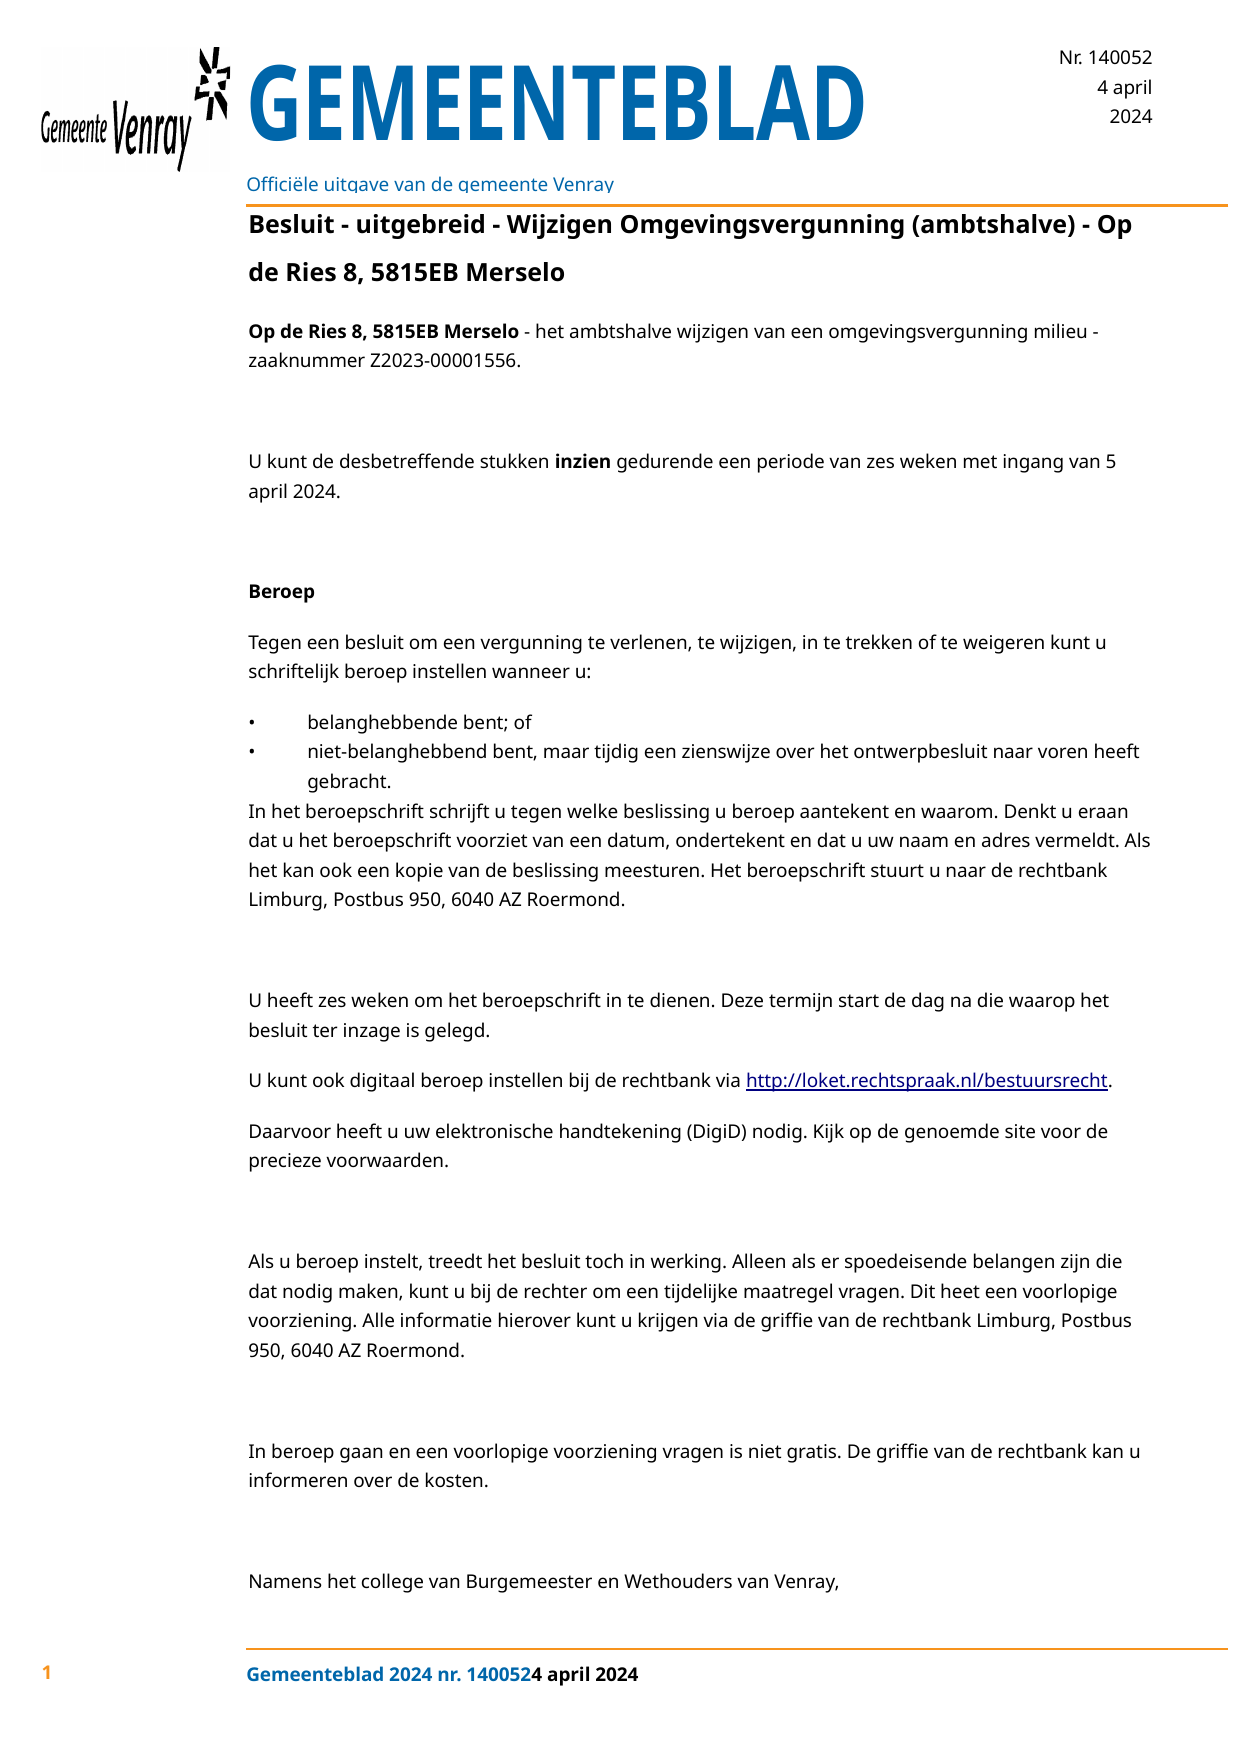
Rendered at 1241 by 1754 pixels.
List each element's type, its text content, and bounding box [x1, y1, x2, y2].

text Tegen een besluit om een vergunning te verlenen, te wijzigen, in te trekken of te weigeren kunt u schriftelijk beroep instellen wanneer u: [248, 629, 1152, 684]
text U kunt de desbetreffende stukken inzien gedurende een periode van zes weken met ingang van 5 april 2024. [248, 448, 1152, 504]
text U heeft zes weken om het beroepschrift in te dienen. Deze termijn start de dag na die waarop het besluit ter inzage is gelegd. [248, 987, 1152, 1043]
text Als u beroep instelt, treedt het besluit toch in werking. Alleen als er spoedeisende belangen zijn die dat nodig maken, kunt u bij de rechter om een tijdelijke maatregel vragen. Dit heet een voorlopige voorziening. Alle informatie hierover kunt u krijgen via de griffie van de rechtbank Limburg, Postbus 950, 6040 AZ Roermond. [248, 1248, 1152, 1363]
list belanghebbende bent; of [248, 709, 1152, 735]
text In beroep gaan en een voorlopige voorziening vragen is niet gratis. De griffie van de rechtbank kan u informeren over de kosten. [248, 1438, 1152, 1493]
text Namens het college van Burgemeester en Wethouders van Venray, [248, 1568, 1152, 1594]
list niet-belanghebbend bent, maar tijdig een zienswijze over het ontwerpbesluit naar voren heeft gebracht. [248, 739, 1152, 794]
text Daarvoor heeft u uw elektronische handtekening (DigiD) nodig. Kijk op de genoemde site voor de precieze voorwaarden. [248, 1118, 1152, 1173]
text Beroep [248, 579, 1152, 604]
text Op de Ries 8, 5815EB Merselo - het ambtshalve wijzigen van een omgevingsvergunning milieu - zaaknummer Z2023-00001556. [248, 318, 1152, 373]
text U kunt ook digitaal beroep instellen bij de rechtbank via http://loket.rechtspraak.nl/bestuursrecht. [248, 1067, 1152, 1093]
picture [41, 47, 231, 172]
text In het beroepschrift schrijft u tegen welke beslissing u beroep aantekent en waarom. Denkt u eraan dat u het beroepschrift voorziet van een datum, ondertekent en dat u uw naam en adres vermeldt. Als het kan ook een kopie van de beslissing meesturen. Het beroepschrift stuurt u naar de rechtbank Limburg, Postbus 950, 6040 AZ Roermond. [248, 798, 1152, 912]
text Besluit - uitgebreid - Wijzigen Omgevingsvergunning (ambtshalve) - Op de Ries 8, 5815EB Merselo [248, 207, 1152, 288]
